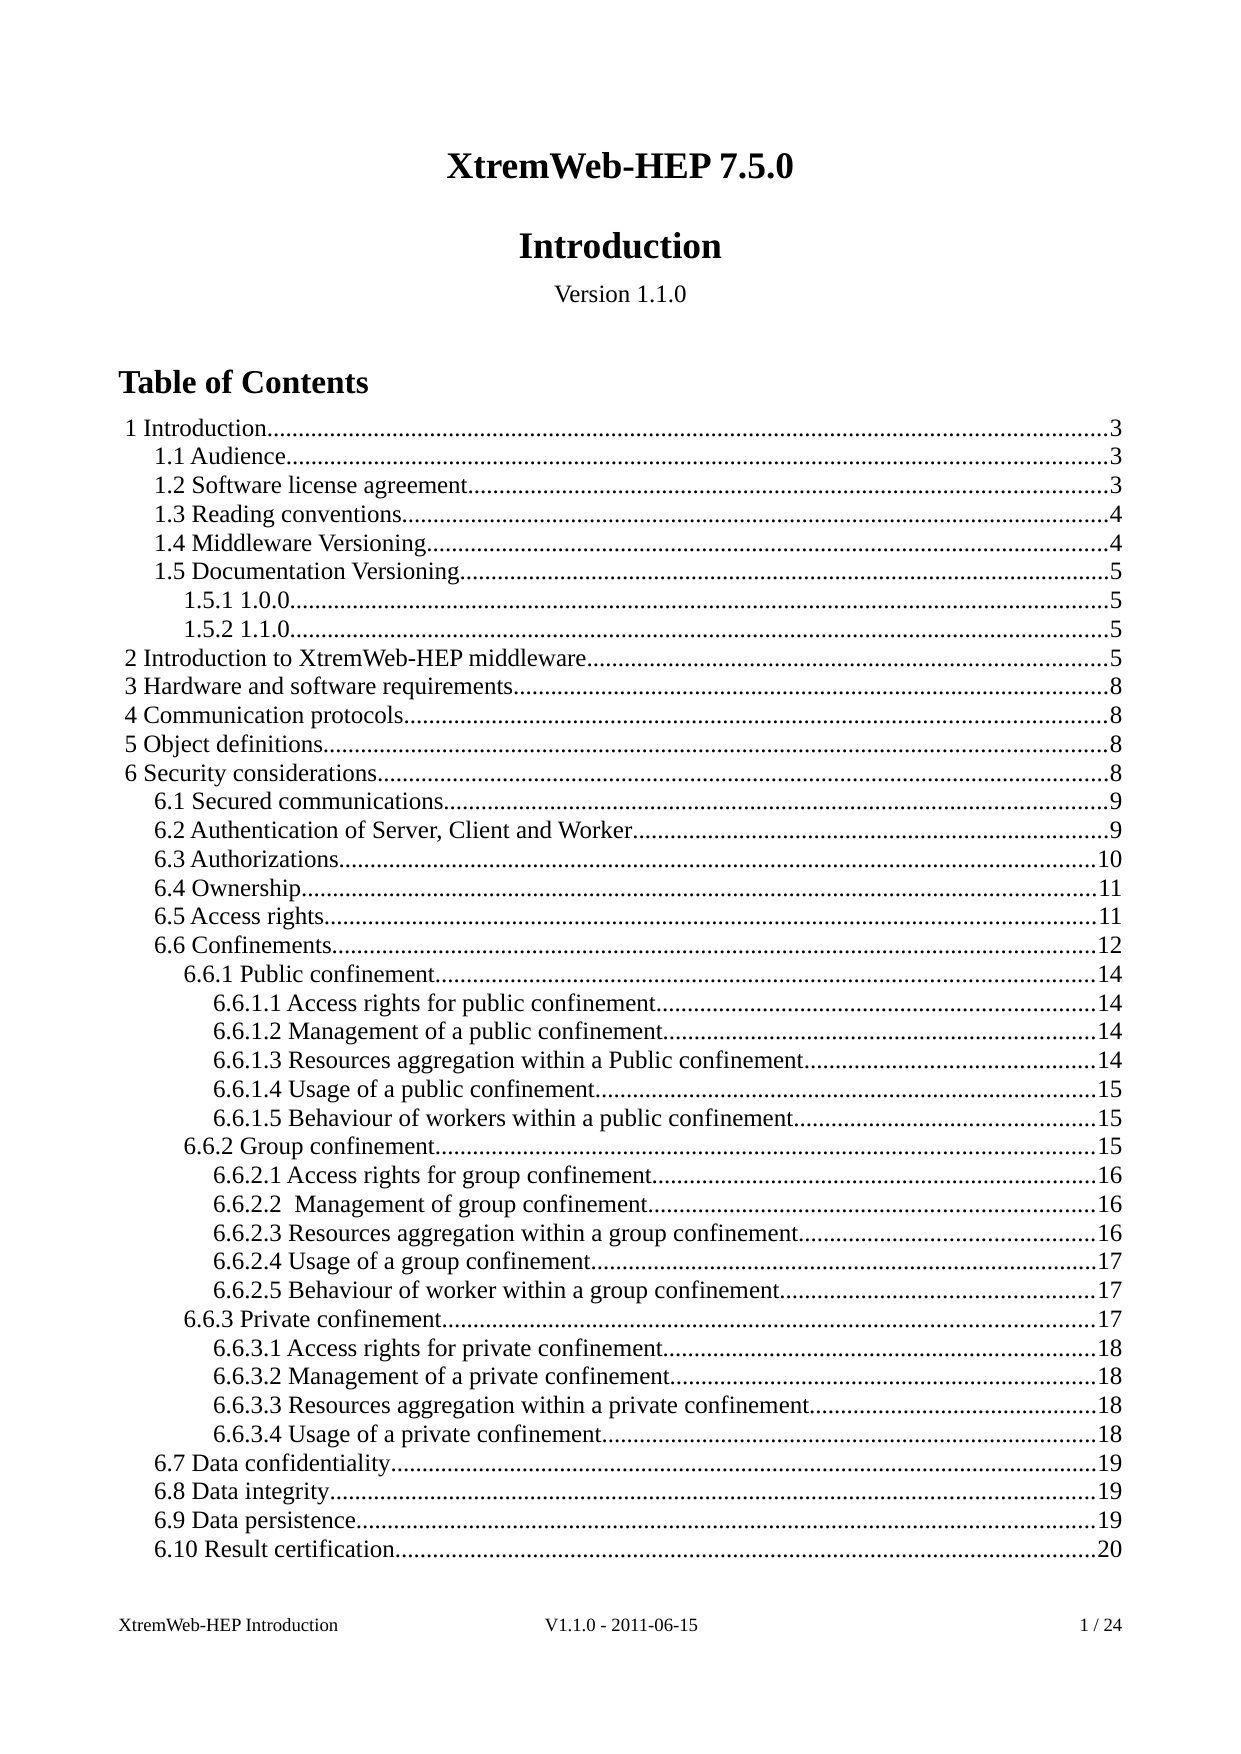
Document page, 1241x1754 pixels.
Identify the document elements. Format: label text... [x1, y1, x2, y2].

subtitle XtremWeb-HEP 7.5.0 [118, 143, 1122, 186]
text 6.5 Access rights 11 [148, 901, 1122, 930]
text 6.6.1.5 Behaviour of workers within a public confinement 15 [207, 1103, 1122, 1131]
text 6.6.1.3 Resources aggregation within a Public confinement 14 [207, 1045, 1122, 1074]
text 6.6.1.1 Access rights for public confinement 14 [207, 988, 1122, 1016]
text 6.6 Confinements 12 [148, 930, 1122, 959]
text 6.6.3.2 Management of a private confinement 18 [207, 1361, 1122, 1390]
text 6.6.2.2 Management of group confinement 16 [207, 1189, 1122, 1218]
subtitle Table of Contents [118, 362, 1122, 400]
text 1.4 Middleware Versioning 4 [148, 528, 1122, 556]
text 6.6.1 Public confinement 14 [177, 959, 1122, 988]
text 6.9 Data persistence 19 [148, 1505, 1122, 1534]
text 6.6.1.4 Usage of a public confinement 15 [207, 1074, 1122, 1103]
subtitle Introduction [118, 224, 1122, 267]
text 1.2 Software license agreement 3 [148, 470, 1122, 499]
text 6.8 Data integrity 19 [148, 1476, 1122, 1505]
text 4 Communication protocols 8 [118, 700, 1122, 729]
text 2 Introduction to XtremWeb-HEP middleware 5 [118, 643, 1122, 671]
text 6.6.3.4 Usage of a private confinement 18 [207, 1419, 1122, 1448]
text 1.1 Audience 3 [148, 441, 1122, 470]
text 6.6.2.1 Access rights for group confinement 16 [207, 1160, 1122, 1189]
text 6.6.3 Private confinement 17 [177, 1304, 1122, 1333]
text 1.5.2 1.1.0 5 [177, 614, 1122, 643]
text 6.6.2.5 Behaviour of worker within a group confinement 17 [207, 1275, 1122, 1304]
text 6.7 Data confidentiality 19 [148, 1448, 1122, 1476]
text 6.3 Authorizations 10 [148, 844, 1122, 873]
text 6.1 Secured communications 9 [148, 786, 1122, 815]
text 1.5.1 1.0.0 5 [177, 585, 1122, 614]
text 6.2 Authentication of Server, Client and Worker 9 [148, 815, 1122, 844]
text 6.6.3.1 Access rights for private confinement 18 [207, 1333, 1122, 1361]
text 6.6.3.3 Resources aggregation within a private confinement 18 [207, 1390, 1122, 1419]
text 6.6.2 Group confinement 15 [177, 1131, 1122, 1160]
text 1.3 Reading conventions 4 [148, 499, 1122, 528]
text 6.10 Result certification 20 [148, 1534, 1122, 1563]
text 1.5 Documentation Versioning 5 [148, 556, 1122, 585]
text 6.4 Ownership 11 [148, 873, 1122, 901]
text 3 Hardware and software requirements 8 [118, 671, 1122, 700]
text 1 Introduction 3 [118, 413, 1122, 441]
text Version 1.1.0 [118, 279, 1122, 308]
text 6.6.1.2 Management of a public confinement 14 [207, 1016, 1122, 1045]
text 6.6.2.4 Usage of a group confinement 17 [207, 1246, 1122, 1275]
text 6 Security considerations 8 [118, 758, 1122, 786]
text 6.6.2.3 Resources aggregation within a group confinement 16 [207, 1218, 1122, 1246]
text 5 Object definitions 8 [118, 729, 1122, 758]
